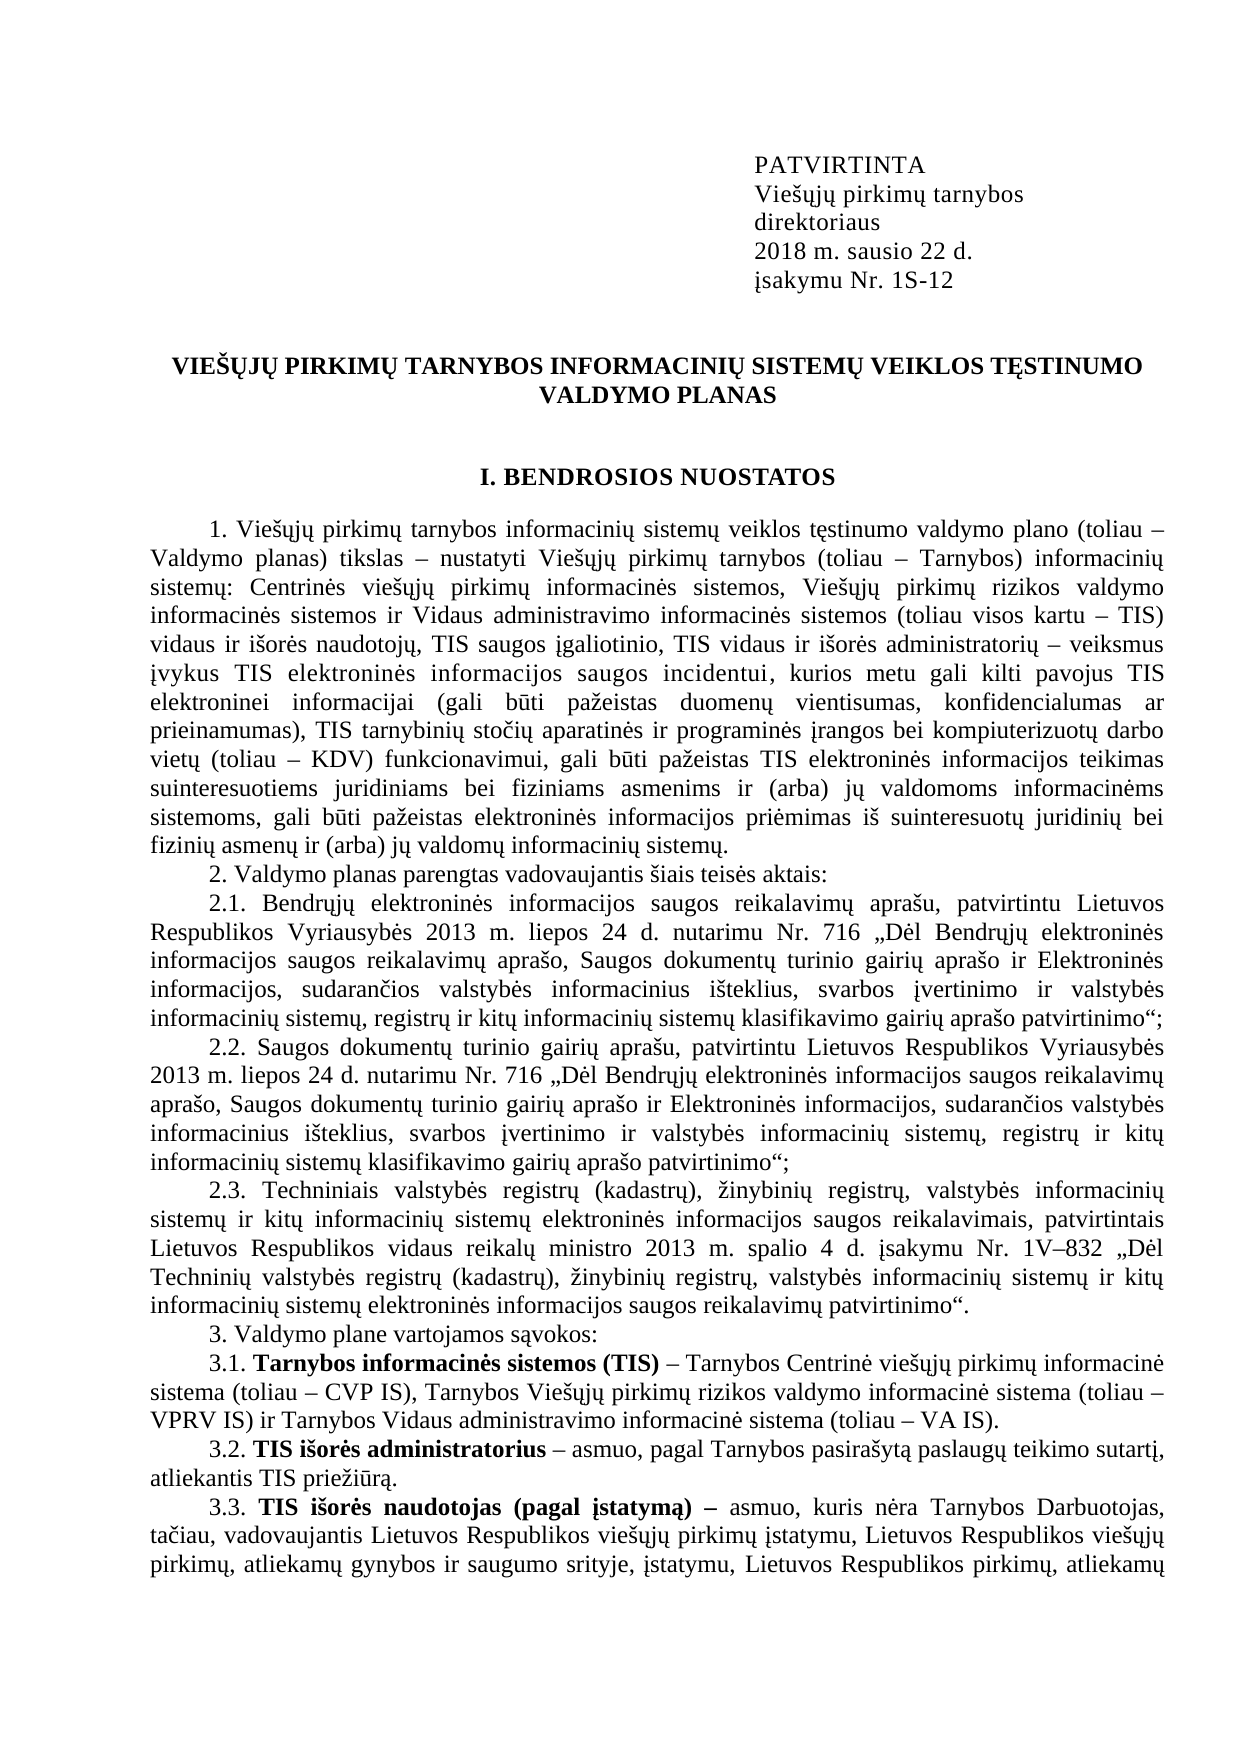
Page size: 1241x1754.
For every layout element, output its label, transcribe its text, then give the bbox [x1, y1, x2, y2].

text 3.3. TIS išorės naudotojas (pagal įstatymą) – asmuo, kuris nėra Tarnybos Darbuotojas, tačiau, vadovaujantis Lietuvos Respublikos viešųjų pirkimų įstatymu, Lietuvos Respublikos viešųjų pirkimų, atliekamų gynybos ir saugumo srityje, įstatymu, Lietuvos Respublikos pirkimų, atliekamų [150, 1492, 1165, 1578]
text direktoriaus [754, 207, 1165, 236]
text Viešųjų pirkimų tarnybos [754, 179, 1165, 207]
text VIEŠŲJŲ PIRKIMŲ TARNYBOS INFORMACINIŲ SISTEMŲ VEIKLOS TĘSTINUMO VALDYMO PLANAS [150, 351, 1165, 409]
text 3.1. Tarnybos informacinės sistemos (TIS) – Tarnybos Centrinė viešųjų pirkimų informacinė sistema (toliau – CVP IS), Tarnybos Viešųjų pirkimų rizikos valdymo informacinė sistema (toliau – VPRV IS) ir Tarnybos Vidaus administravimo informacinė sistema (toliau – VA IS). [150, 1348, 1165, 1434]
text PATVIRTINTA [754, 150, 1165, 179]
text 2.1. Bendrųjų elektroninės informacijos saugos reikalavimų aprašu, patvirtintu Lietuvos Respublikos Vyriausybės 2013 m. liepos 24 d. nutarimu Nr. 716 „Dėl Bendrųjų elektroninės informacijos saugos reikalavimų aprašo, Saugos dokumentų turinio gairių aprašo ir Elektroninės informacijos, sudarančios valstybės informacinius išteklius, svarbos įvertinimo ir valstybės informacinių sistemų, registrų ir kitų informacinių sistemų klasifikavimo gairių aprašo patvirtinimo“; [150, 888, 1165, 1032]
text 2.3. Techniniais valstybės registrų (kadastrų), žinybinių registrų, valstybės informacinių sistemų ir kitų informacinių sistemų elektroninės informacijos saugos reikalavimais, patvirtintais Lietuvos Respublikos vidaus reikalų ministro 2013 m. spalio 4 d. įsakymu Nr. 1V–832 „Dėl Techninių valstybės registrų (kadastrų), žinybinių registrų, valstybės informacinių sistemų ir kitų informacinių sistemų elektroninės informacijos saugos reikalavimų patvirtinimo“. [150, 1176, 1165, 1319]
text 3. Valdymo plane vartojamos sąvokos: [150, 1319, 1165, 1348]
text 2. Valdymo planas parengtas vadovaujantis šiais teisės aktais: [150, 859, 1165, 888]
text 2018 m. sausio 22 d. [754, 236, 1165, 265]
text įsakymu Nr. 1S-12 [754, 265, 1165, 294]
text 2.2. Saugos dokumentų turinio gairių aprašu, patvirtintu Lietuvos Respublikos Vyriausybės 2013 m. liepos 24 d. nutarimu Nr. 716 „Dėl Bendrųjų elektroninės informacijos saugos reikalavimų aprašo, Saugos dokumentų turinio gairių aprašo ir Elektroninės informacijos, sudarančios valstybės informacinius išteklius, svarbos įvertinimo ir valstybės informacinių sistemų, registrų ir kitų informacinių sistemų klasifikavimo gairių aprašo patvirtinimo“; [150, 1032, 1165, 1176]
text 1. Viešųjų pirkimų tarnybos informacinių sistemų veiklos tęstinumo valdymo plano (toliau – Valdymo planas) tikslas – nustatyti Viešųjų pirkimų tarnybos (toliau – Tarnybos) informacinių sistemų: Centrinės viešųjų pirkimų informacinės sistemos, Viešųjų pirkimų rizikos valdymo informacinės sistemos ir Vidaus administravimo informacinės sistemos (toliau visos kartu – TIS) vidaus ir išorės naudotojų, TIS saugos įgaliotinio, TIS vidaus ir išorės administratorių – veiksmus įvykus TIS elektroninės informacijos saugos incidentui, kurios metu gali kilti pavojus TIS elektroninei informacijai (gali būti pažeistas duomenų vientisumas, konfidencialumas ar prieinamumas), TIS tarnybinių stočių aparatinės ir programinės įrangos bei kompiuterizuotų darbo vietų (toliau – KDV) funkcionavimui, gali būti pažeistas TIS elektroninės informacijos teikimas suinteresuotiems juridiniams bei fiziniams asmenims ir (arba) jų valdomoms informacinėms sistemoms, gali būti pažeistas elektroninės informacijos priėmimas iš suinteresuotų juridinių bei fizinių asmenų ir (arba) jų valdomų informacinių sistemų. [150, 514, 1165, 859]
text I. BENDROSIOS NUOSTATOS [150, 462, 1165, 490]
text 3.2. TIS išorės administratorius – asmuo, pagal Tarnybos pasirašytą paslaugų teikimo sutartį, atliekantis TIS priežiūrą. [150, 1434, 1165, 1492]
